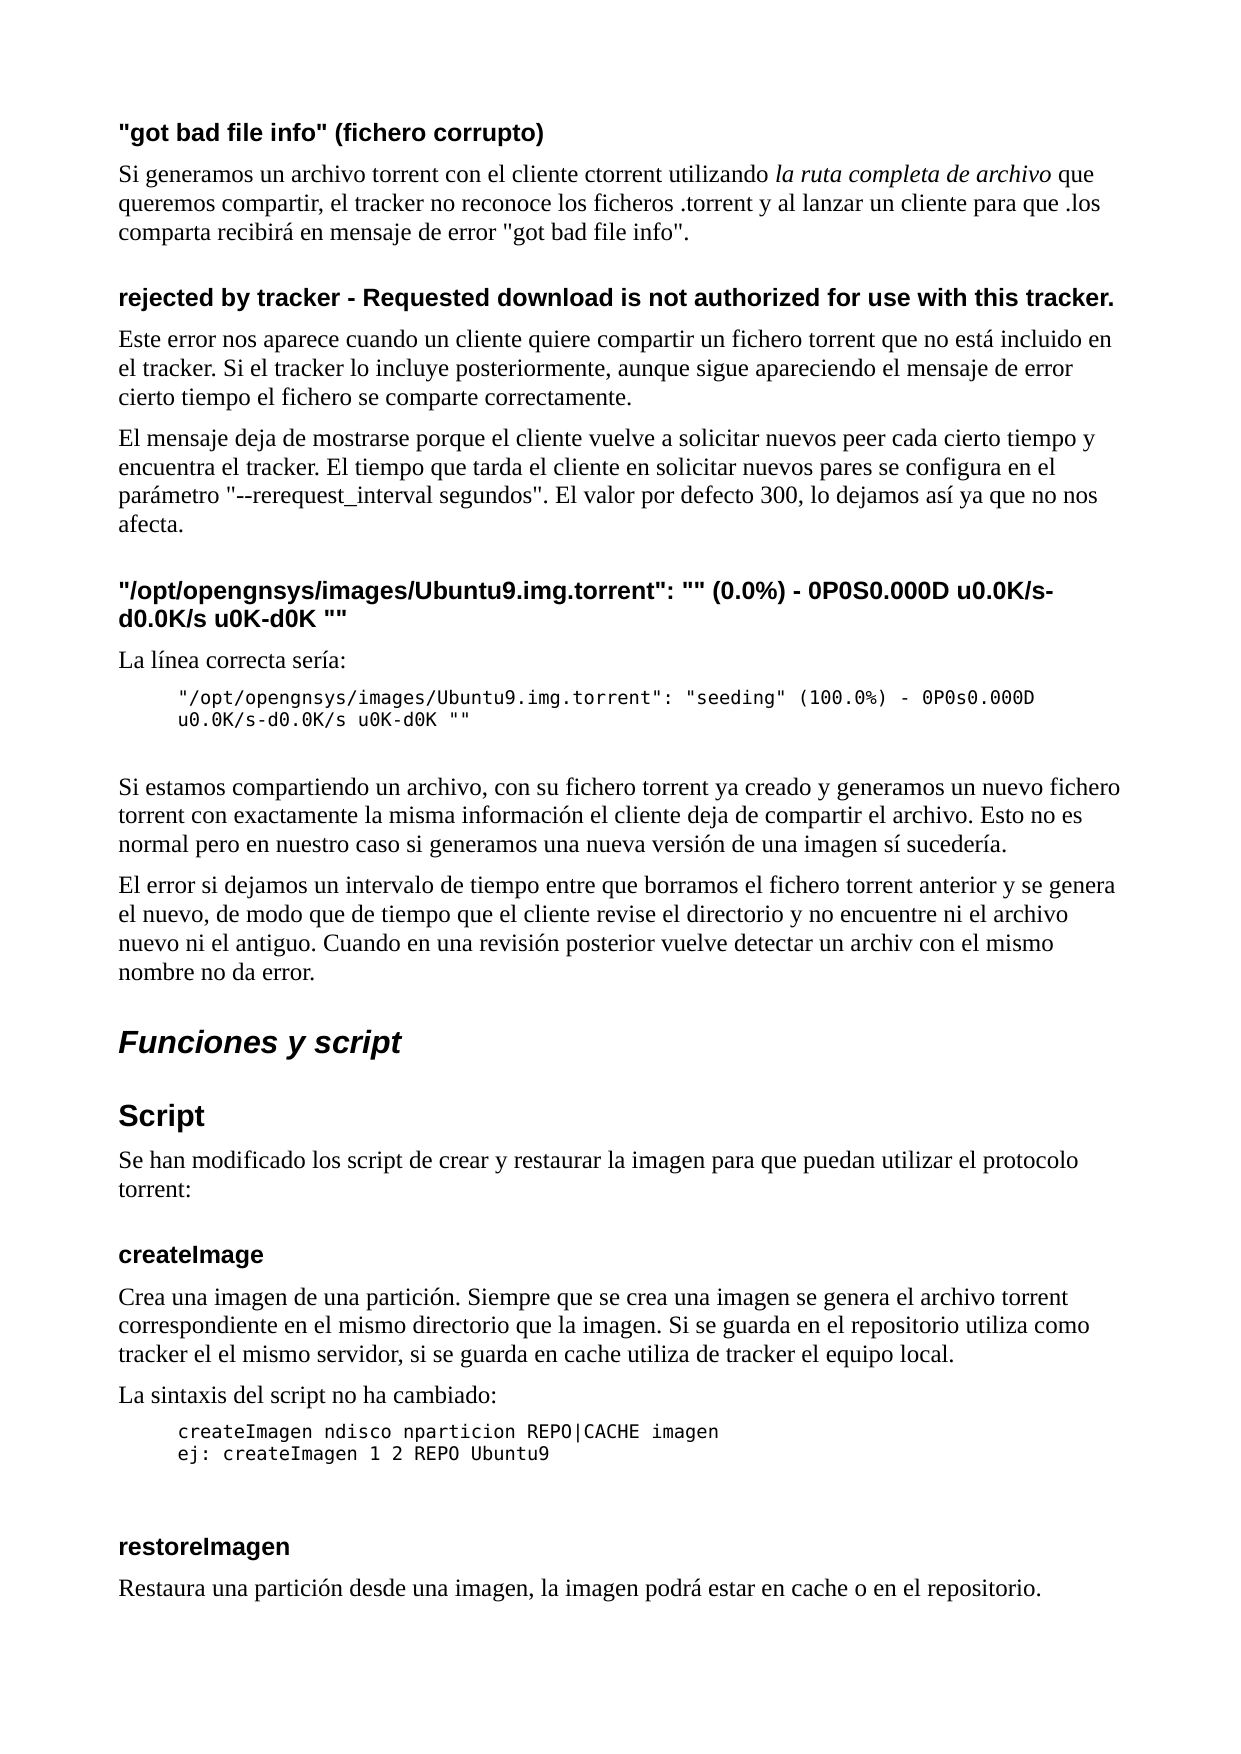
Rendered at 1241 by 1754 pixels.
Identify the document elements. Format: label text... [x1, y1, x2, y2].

text Si estamos compartiendo un archivo, con su fichero torrent ya creado y generamos un nuevo fichero torrent con exactamente la misma información el cliente deja de compartir el archivo. Esto no es normal pero en nuestro caso si generamos una nueva versión de una imagen sí sucedería. [118, 772, 1122, 858]
subtitle Script [118, 1097, 1122, 1133]
text La sintaxis del script no ha cambiado: [118, 1380, 1122, 1409]
text El error si dejamos un intervalo de tiempo entre que borramos el fichero torrent anterior y se genera el nuevo, de modo que de tiempo que el cliente revise el directorio y no encuentre ni el archivo nuevo ni el antiguo. Cuando en una revisión posterior vuelve detectar un archiv con el mismo nombre no da error. [118, 871, 1122, 986]
subtitle restoreImagen [118, 1532, 1122, 1560]
text Se han modificado los script de crear y restaurar la imagen para que puedan utilizar el protocolo torrent: [118, 1145, 1122, 1203]
text El mensaje deja de mostrarse porque el cliente vuelve a solicitar nuevos peer cada cierto tiempo y encuentra el tracker. El tiempo que tarda el cliente en solicitar nuevos pares se configura en el parámetro "--rerequest_interval segundos". El valor por defecto 300, lo dejamos así ya que no nos afecta. [118, 423, 1122, 538]
text Restaura una partición desde una imagen, la imagen podrá estar en cache o en el repositorio. [118, 1573, 1122, 1602]
subtitle rejected by tracker - Requested download is not authorized for use with this tracker. [118, 283, 1122, 312]
text Este error nos aparece cuando un cliente quiere compartir un fichero torrent que no está incluido en el tracker. Si el tracker lo incluye posteriormente, aunque sigue apareciendo el mensaje de error cierto tiempo el fichero se comparte correctamente. [118, 324, 1122, 411]
text createImagen ndisco nparticion REPO|CACHE imagen ej: createImagen 1 2 REPO Ubuntu9 [177, 1422, 1063, 1465]
subtitle "got bad file info" (fichero corrupto) [118, 118, 1122, 147]
subtitle createImage [118, 1240, 1122, 1269]
text La línea correcta sería: [118, 646, 1122, 674]
subtitle Funciones y script [118, 1023, 1122, 1060]
subtitle "/opt/opengnsys/images/Ubuntu9.img.torrent": "" (0.0%) - 0P0S0.000D u0.0K/s-d0.0K/s u0K-d0K "" [118, 576, 1122, 633]
text "/opt/opengnsys/images/Ubuntu9.img.torrent": "seeding" (100.0%) - 0P0s0.000D u0.0K/s-d0.0K/s u0K-d0K "" [177, 687, 1063, 731]
text Crea una imagen de una partición. Siempre que se crea una imagen se genera el archivo torrent correspondiente en el mismo directorio que la imagen. Si se guarda en el repositorio utiliza como tracker el el mismo servidor, si se guarda en cache utiliza de tracker el equipo local. [118, 1282, 1122, 1368]
text Si generamos un archivo torrent con el cliente ctorrent utilizando la ruta completa de archivo que queremos compartir, el tracker no reconoce los ficheros .torrent y al lanzar un cliente para que .los comparta recibirá en mensaje de error "got bad file info". [118, 159, 1122, 246]
